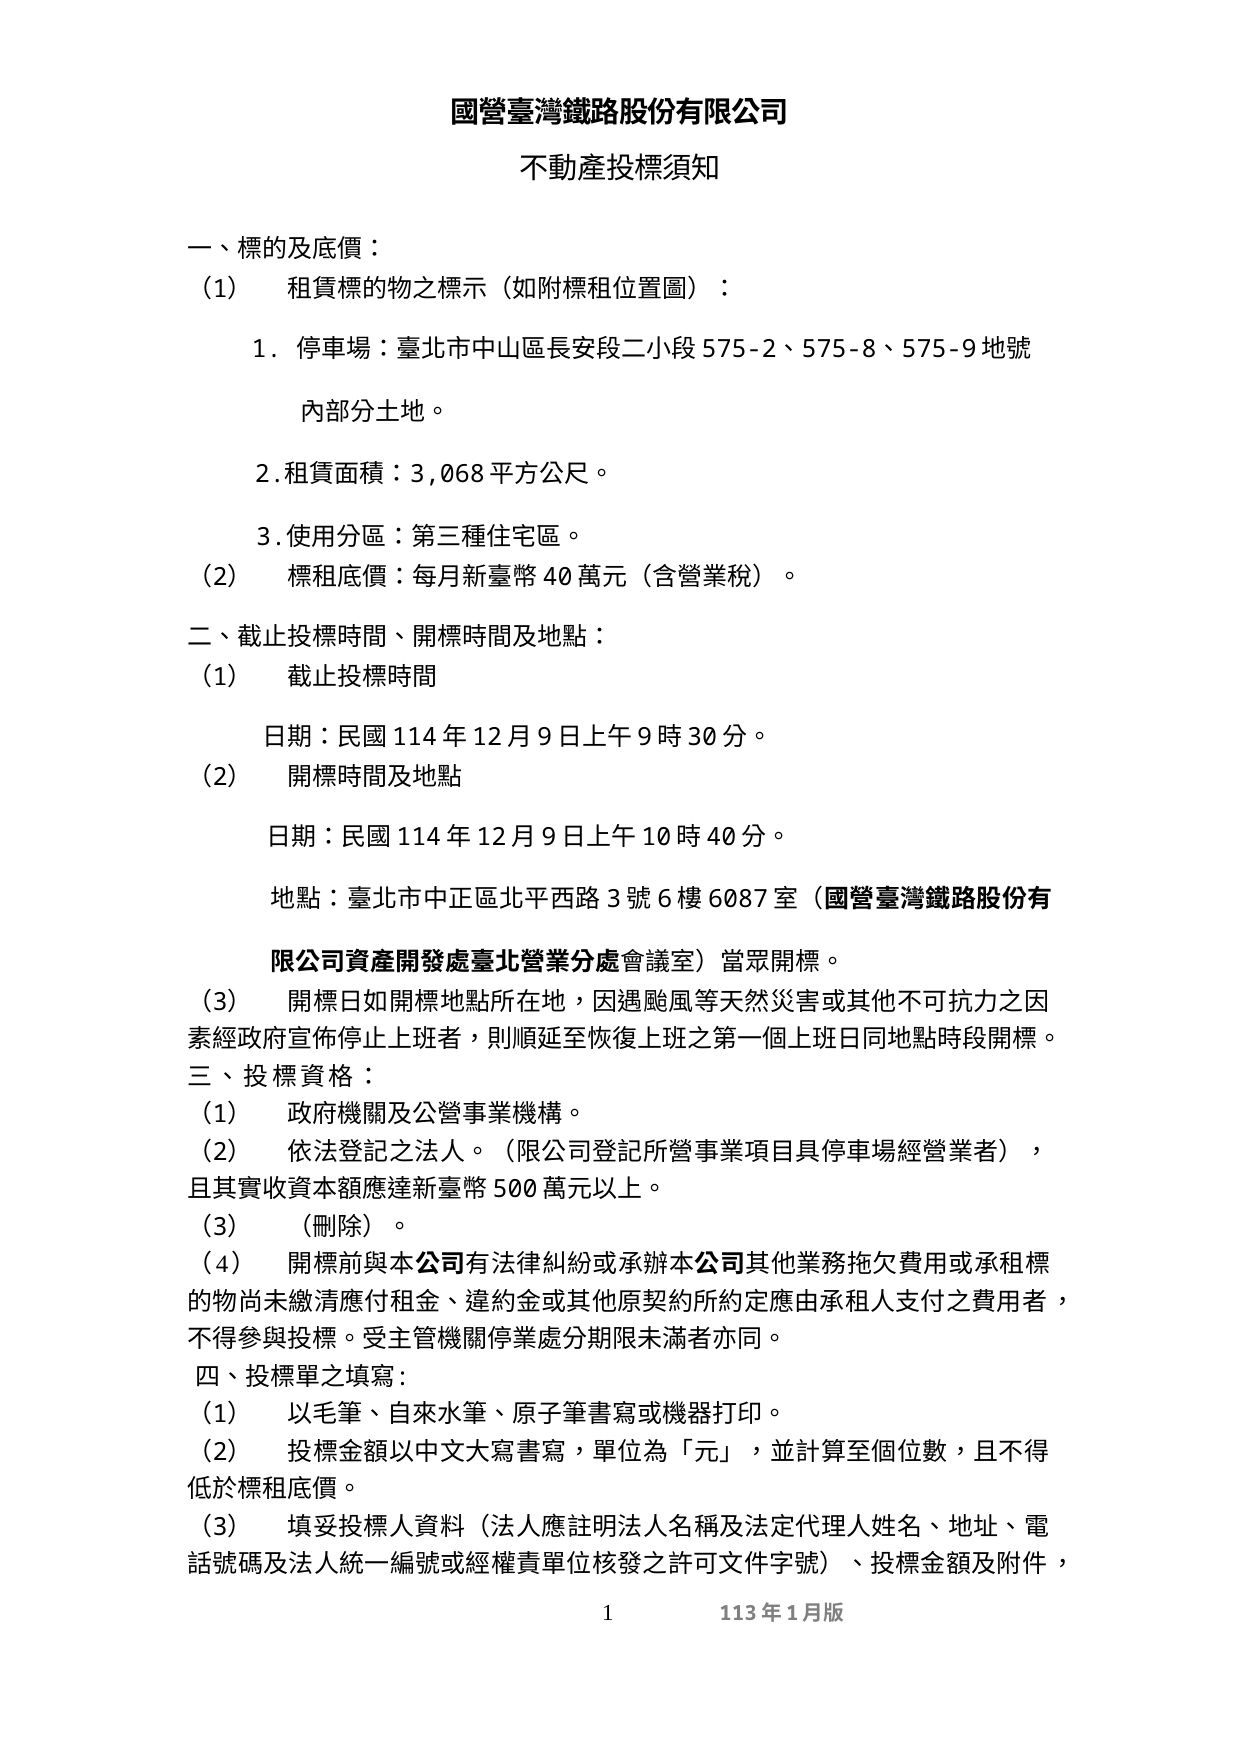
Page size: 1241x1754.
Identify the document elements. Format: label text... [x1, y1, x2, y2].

text 一、標的及底價： [187, 205, 1053, 267]
list 標租底價：每月新臺幣40萬元（含營業稅）。 [187, 555, 1051, 592]
text 地點：臺北市中正區北平西路3號6樓6087室（國營臺灣鐵路股份有限公司資產開發處臺北營業分處會議室）當眾開標。 [271, 855, 1053, 980]
list 依法登記之法人。（限公司登記所營事業項目具停車場經營業者），且其實收資本額應達新臺幣500萬元以上。 [187, 1130, 1051, 1205]
list 政府機關及公營事業機構。 [187, 1092, 1051, 1130]
text 三、投標資格： [187, 1055, 1053, 1092]
list 開標日如開標地點所在地，因遇颱風等天然災害或其他不可抗力之因素經政府宣佈停止上班者，則順延至恢復上班之第一個上班日同地點時段開標。 [187, 980, 1051, 1055]
list （刪除）。 [187, 1205, 1051, 1242]
text 國營臺灣鐵路股份有限公司 [187, 92, 1053, 130]
list 開標時間及地點 [187, 755, 1051, 792]
list 租賃標的物之標示（如附標租位置圖）： [187, 267, 1051, 305]
text 日期：民國114年12月9日上午9時30分。 [262, 692, 1053, 755]
list 以毛筆、自來水筆、原子筆書寫或機器打印。 [187, 1392, 1051, 1430]
list 投標金額以中文大寫書寫，單位為「元」，並計算至個位數，且不得低於標租底價。 [187, 1430, 1051, 1505]
text 3.使用分區：第三種住宅區。 [234, 492, 1053, 555]
text 日期：民國114年12月9日上午10時40分。 [263, 792, 1053, 855]
text 二、截止投標時間、開標時間及地點： [187, 592, 1053, 655]
list 截止投標時間 [187, 655, 1051, 692]
text 2.租賃面積：3,068平方公尺。 [234, 430, 1053, 492]
list 開標前與本公司有法律糾紛或承辦本公司其他業務拖欠費用或承租標的物尚未繳清應付租金、違約金或其他原契約所約定應由承租人支付之費用者，不得參與投標。受主管機關停業處分期限未滿者亦同。 [187, 1242, 1051, 1355]
text 四、投標單之填寫: [195, 1355, 1053, 1392]
text 不動產投標須知 [187, 149, 1053, 186]
list 填妥投標人資料（法人應註明法人名稱及法定代理人姓名、地址、電話號碼及法人統一編號或經權責單位核發之許可文件字號）、投標金額及附件，並蓋章。 [187, 1505, 1051, 1580]
text 1. 停車場：臺北市中山區長安段二小段575-2、575-8、575-9地號內部分土地。 [251, 305, 1053, 430]
